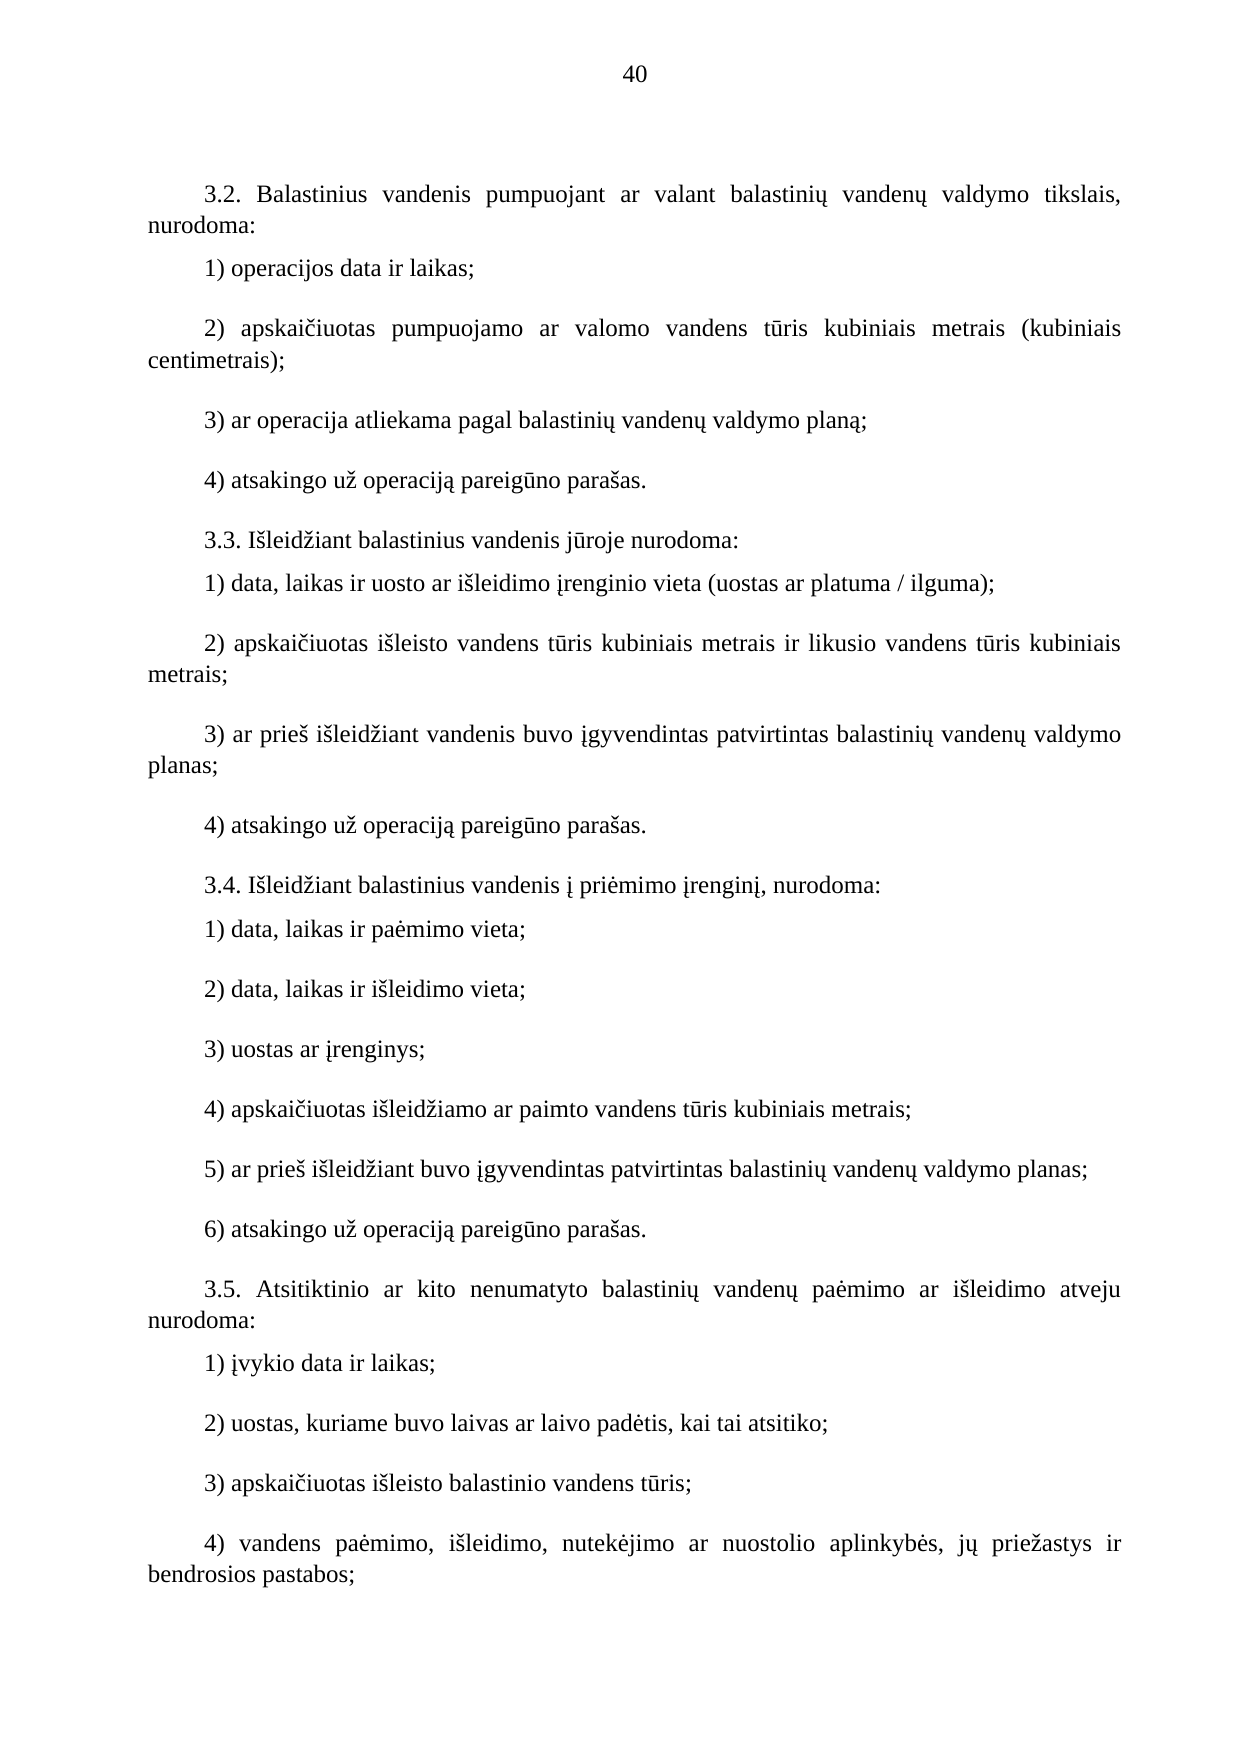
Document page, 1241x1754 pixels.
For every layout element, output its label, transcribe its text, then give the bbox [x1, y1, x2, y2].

text 3.2. Balastinius vandenis pumpuojant ar valant balastinių vandenų valdymo tikslais, nurodoma: [148, 176, 1122, 239]
text 3) ar prieš išleidžiant vandenis buvo įgyvendintas patvirtintas balastinių vandenų valdymo planas; [148, 717, 1122, 779]
text 5) ar prieš išleidžiant buvo įgyvendintas patvirtintas balastinių vandenų valdymo planas; [148, 1151, 1122, 1182]
text 1) įvykio data ir laikas; [148, 1346, 1122, 1377]
text 3) ar operacija atliekama pagal balastinių vandenų valdymo planą; [148, 402, 1122, 433]
text 1) operacijos data ir laikas; [148, 251, 1122, 282]
text 2) apskaičiuotas išleisto vandens tūris kubiniais metrais ir likusio vandens tūris kubiniais metrais; [148, 625, 1122, 688]
text 2) apskaičiuotas pumpuojamo ar valomo vandens tūris kubiniais metrais (kubiniais centimetrais); [148, 311, 1122, 373]
text 3.5. Atsitiktinio ar kito nenumatyto balastinių vandenų paėmimo ar išleidimo atveju nurodoma: [148, 1271, 1122, 1334]
text 2) data, laikas ir išleidimo vieta; [148, 971, 1122, 1002]
text 4) atsakingo už operaciją pareigūno parašas. [148, 808, 1122, 839]
text 3) uostas ar įrenginys; [148, 1031, 1122, 1062]
text 1) data, laikas ir uosto ar išleidimo įrenginio vieta (uostas ar platuma / ilguma); [148, 565, 1122, 597]
text 1) data, laikas ir paėmimo vieta; [148, 911, 1122, 942]
text 3) apskaičiuotas išleisto balastinio vandens tūris; [148, 1466, 1122, 1497]
text 2) uostas, kuriame buvo laivas ar laivo padėtis, kai tai atsitiko; [148, 1406, 1122, 1437]
text 4) vandens paėmimo, išleidimo, nutekėjimo ar nuostolio aplinkybės, jų priežastys ir bendrosios pastabos; [148, 1526, 1122, 1588]
text 3.4. Išleidžiant balastinius vandenis į priėmimo įrenginį, nurodoma: [148, 868, 1122, 899]
text 4) apskaičiuotas išleidžiamo ar paimto vandens tūris kubiniais metrais; [148, 1091, 1122, 1122]
text 6) atsakingo už operaciją pareigūno parašas. [148, 1211, 1122, 1242]
text 4) atsakingo už operaciją pareigūno parašas. [148, 462, 1122, 493]
text 3.3. Išleidžiant balastinius vandenis jūroje nurodoma: [148, 522, 1122, 553]
